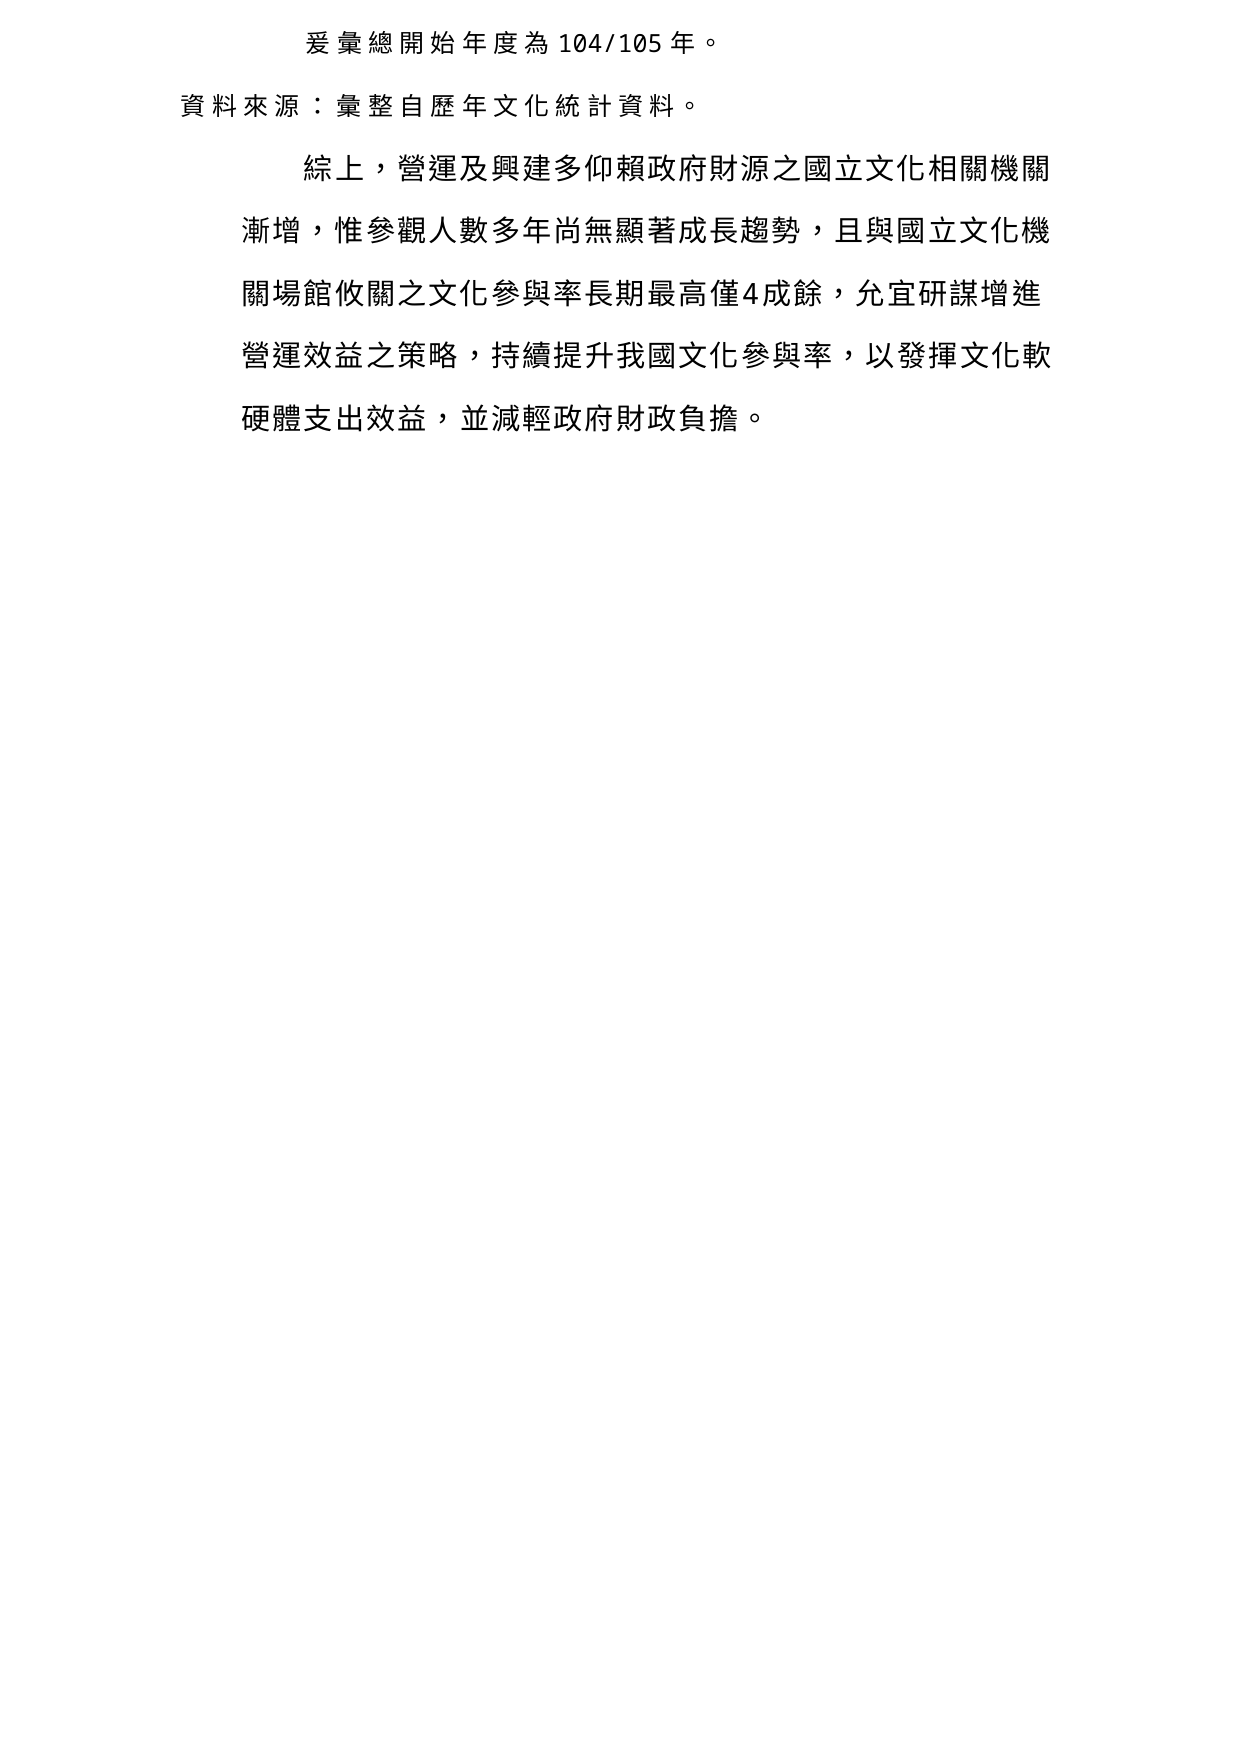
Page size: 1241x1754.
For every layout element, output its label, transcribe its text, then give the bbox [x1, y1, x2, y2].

text 爰彙總開始年度為104/105年。 [177, 0, 1066, 62]
text 綜上，營運及興建多仰賴政府財源之國立文化相關機關漸增，惟參觀人數多年尚無顯著成長趨勢，且與國立文化機關場館攸關之文化參與率長期最高僅4成餘，允宜研謀增進營運效益之策略，持續提升我國文化參與率，以發揮文化軟硬體支出效益，並減輕政府財政負擔。 [236, 125, 1063, 437]
text 資料來源：彙整自歷年文化統計資料。 [175, 62, 1063, 125]
